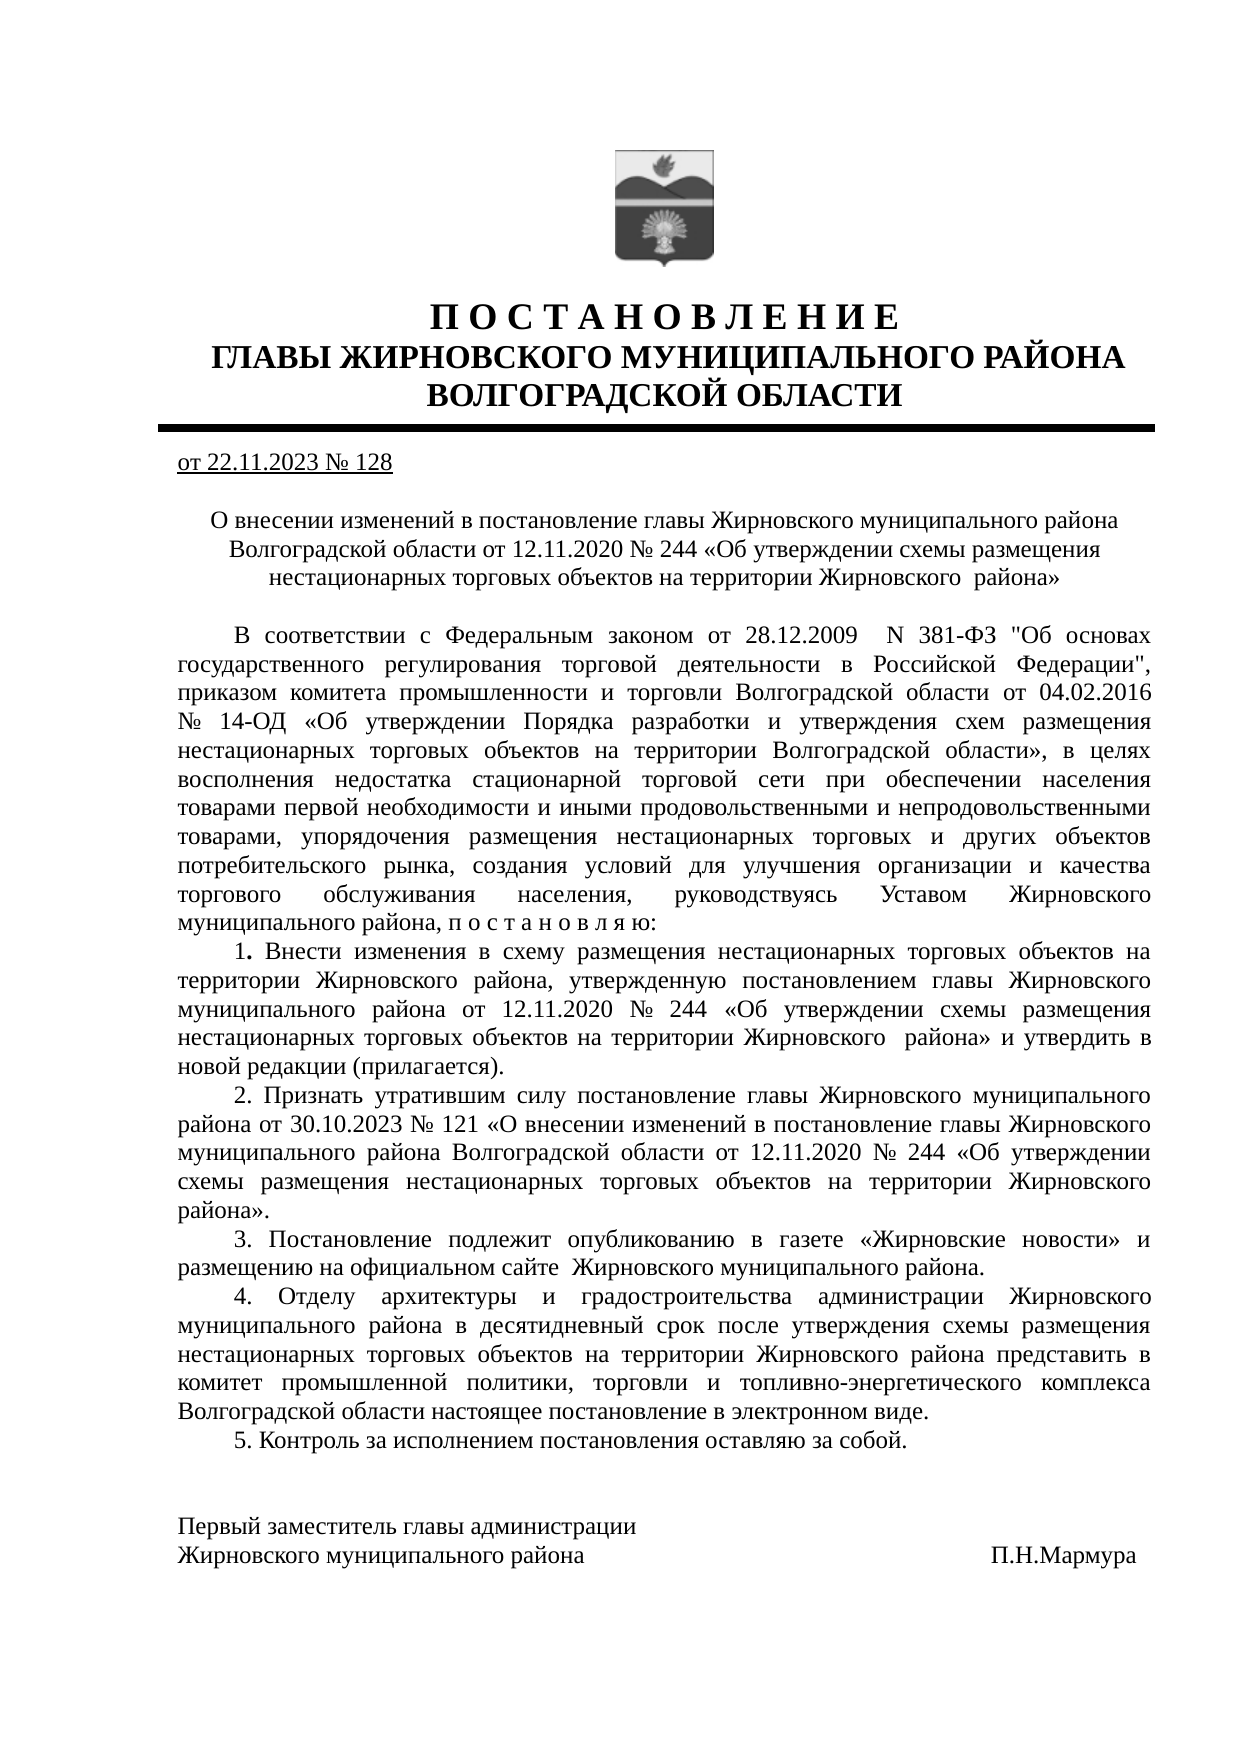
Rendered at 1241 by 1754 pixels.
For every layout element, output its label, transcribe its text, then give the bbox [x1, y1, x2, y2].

text 5. Контроль за исполнением постановления оставляю за собой. [177, 1425, 1152, 1454]
text 3. Постановление подлежит опубликованию в газете «Жирновские новости» и размещению на официальном сайте Жирновского муниципального района. [177, 1224, 1152, 1281]
text Первый заместитель главы администрации [177, 1511, 1152, 1540]
picture [615, 150, 714, 267]
text 2. Признать утратившим силу постановление главы Жирновского муниципального района от 30.10.2023 № 121 «О внесении изменений в постановление главы Жирновского муниципального района Волгоградской области от 12.11.2020 № 244 «Об утверждении схемы размещения нестационарных торговых объектов на территории Жирновского района». [177, 1080, 1152, 1224]
text ВОЛГОГРАДСКОЙ ОБЛАСТИ [177, 376, 1152, 414]
text 1. Внести изменения в схему размещения нестационарных торговых объектов на территории Жирновского района, утвержденную постановлением главы Жирновского муниципального района от 12.11.2020 № 244 «Об утверждении схемы размещения нестационарных торговых объектов на территории Жирновского района» и утвердить в новой редакции (прилагается). [177, 936, 1152, 1080]
text 4. Отделу архитектуры и градостроительства администрации Жирновского муниципального района в десятидневный срок после утверждения схемы размещения нестационарных торговых объектов на территории Жирновского района представить в комитет промышленной политики, торговли и топливно-энергетического комплекса Волгоградской области настоящее постановление в электронном виде. [177, 1281, 1152, 1425]
text В соответствии с Федеральным законом от 28.12.2009 N 381-ФЗ "Об основах государственного регулирования торговой деятельности в Российской Федерации", приказом комитета промышленности и торговли Волгоградской области от 04.02.2016 № 14-ОД «Об утверждении Порядка разработки и утверждения схем размещения нестационарных торговых объектов на территории Волгоградской области», в целях восполнения недостатка стационарной торговой сети при обеспечении населения товарами первой необходимости и иными продовольственными и непродовольственными товарами, упорядочения размещения нестационарных торговых и других объектов потребительского рынка, создания условий для улучшения организации и качества торгового обслуживания населения, руководствуясь Уставом Жирновского муниципального района, п о с т а н о в л я ю: [177, 620, 1152, 936]
text Жирновского муниципального района П.Н.Мармура [177, 1540, 1152, 1569]
text ГЛАВЫ ЖИРНОВСКОГО МУНИЦИПАЛЬНОГО РАЙОНА [177, 337, 1152, 376]
title О внесении изменений в постановление главы Жирновского муниципального района Волгоградской области от 12.11.2020 № 244 «Об утверждении схемы размещения нестационарных торговых объектов на территории Жирновского района» [177, 505, 1152, 591]
subtitle П О С Т А Н О В Л Е Н И Е [177, 294, 1152, 337]
text от 22.11.2023 № 128 [177, 447, 1152, 476]
